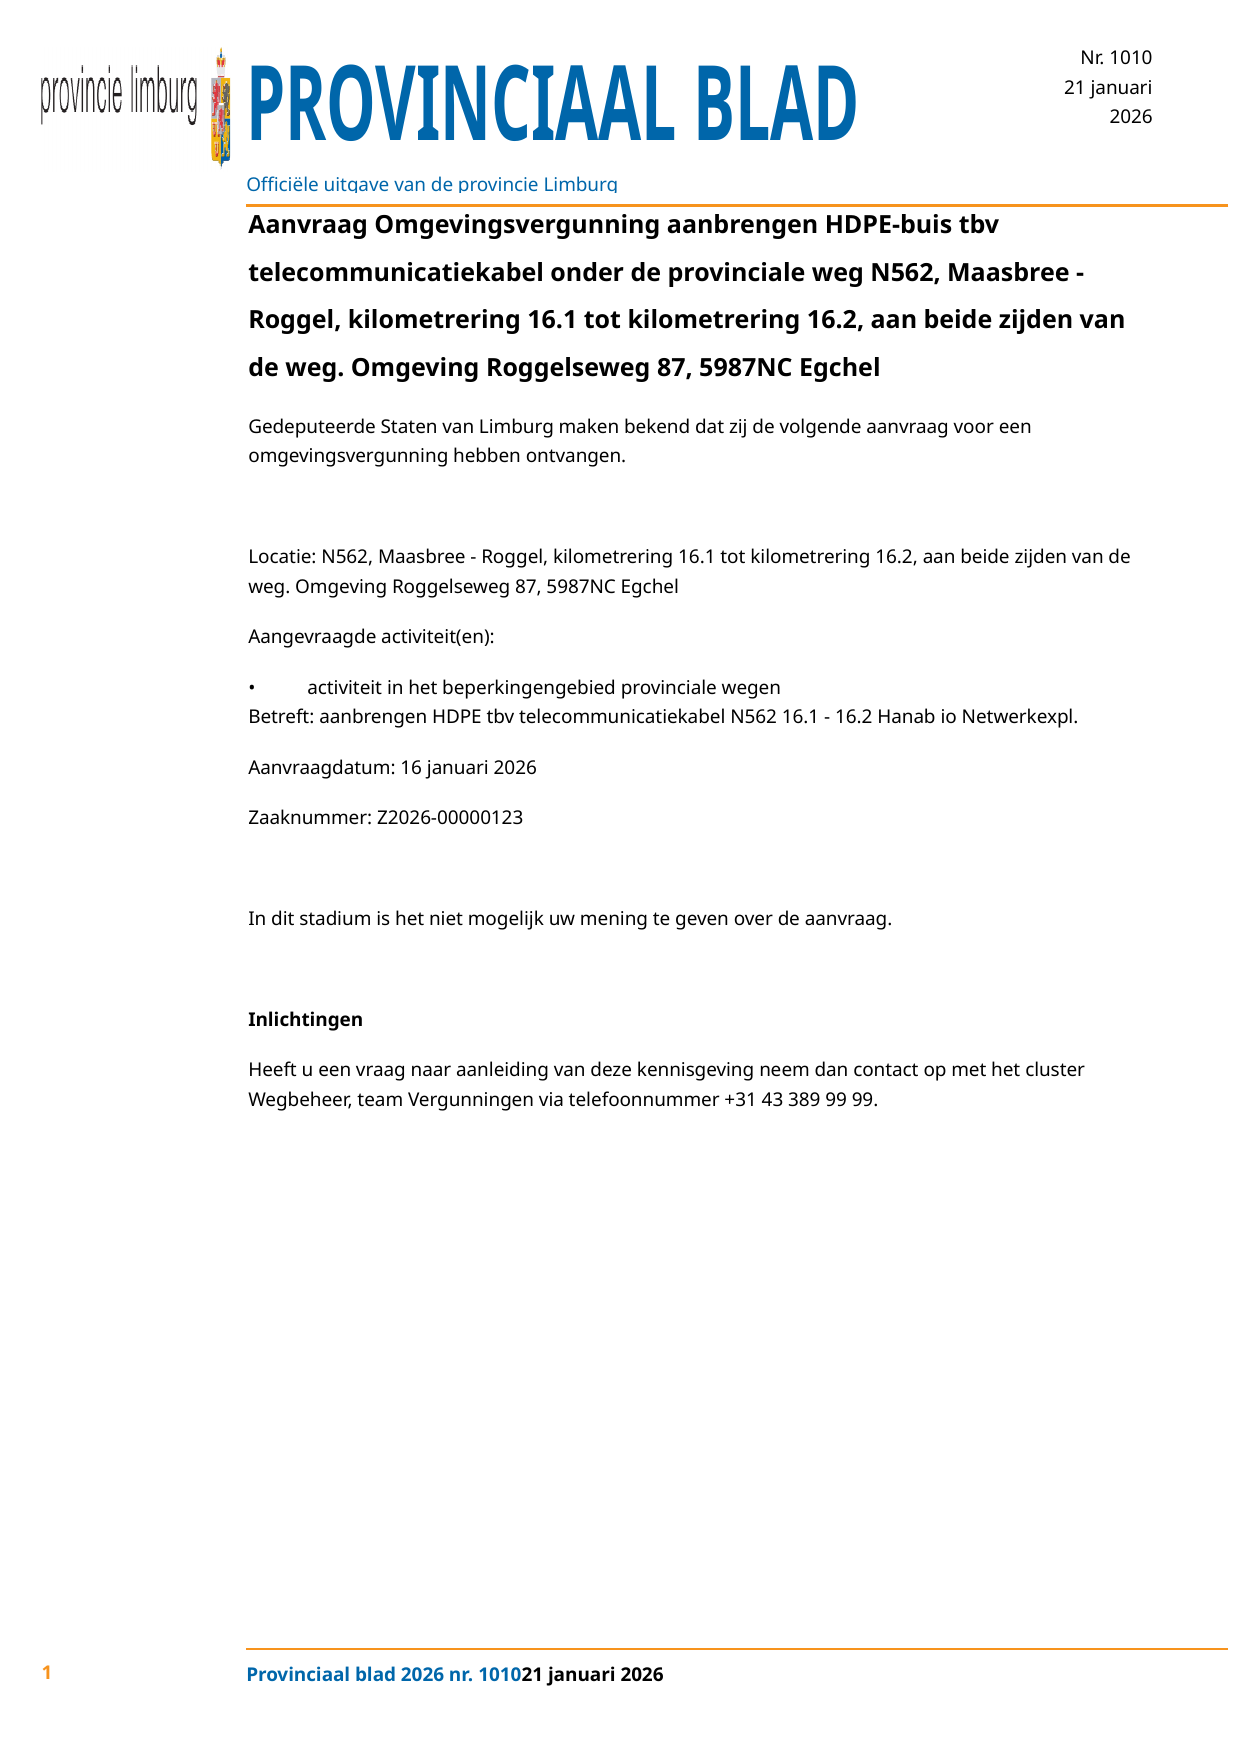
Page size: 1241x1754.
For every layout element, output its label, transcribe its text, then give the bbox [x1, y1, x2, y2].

text Aanvraag Omgevingsvergunning aanbrengen HDPE-buis tbv telecommunicatiekabel onder de provinciale weg N562, Maasbree - Roggel, kilometrering 16.1 tot kilometrering 16.2, aan beide zijden van de weg. Omgeving Roggelseweg 87, 5987NC Egchel [248, 207, 1152, 384]
text In dit stadium is het niet mogelijk uw mening te geven over de aanvraag. [248, 905, 1152, 931]
text Aanvraagdatum: 16 januari 2026 [248, 754, 1152, 780]
list activiteit in het beperkingengebied provinciale wegen [248, 674, 1152, 700]
text Aangevraagde activiteit(en): [248, 623, 1152, 649]
text Heeft u een vraag naar aanleiding van deze kennisgeving neem dan contact op met het cluster Wegbeheer, team Vergunningen via telefoonnummer +31 43 389 99 99. [248, 1056, 1152, 1112]
text Gedeputeerde Staten van Limburg maken bekend dat zij de volgende aanvraag voor een omgevingsvergunning hebben ontvangen. [248, 413, 1152, 468]
picture [41, 47, 231, 172]
text Locatie: N562, Maasbree - Roggel, kilometrering 16.1 tot kilometrering 16.2, aan beide zijden van de weg. Omgeving Roggelseweg 87, 5987NC Egchel [248, 543, 1152, 599]
text Inlichtingen [248, 1006, 1152, 1032]
text Zaaknummer: Z2026-00000123 [248, 804, 1152, 830]
text Betreft: aanbrengen HDPE tbv telecommunicatiekabel N562 16.1 - 16.2 Hanab io Netwerkexpl. [248, 703, 1152, 729]
